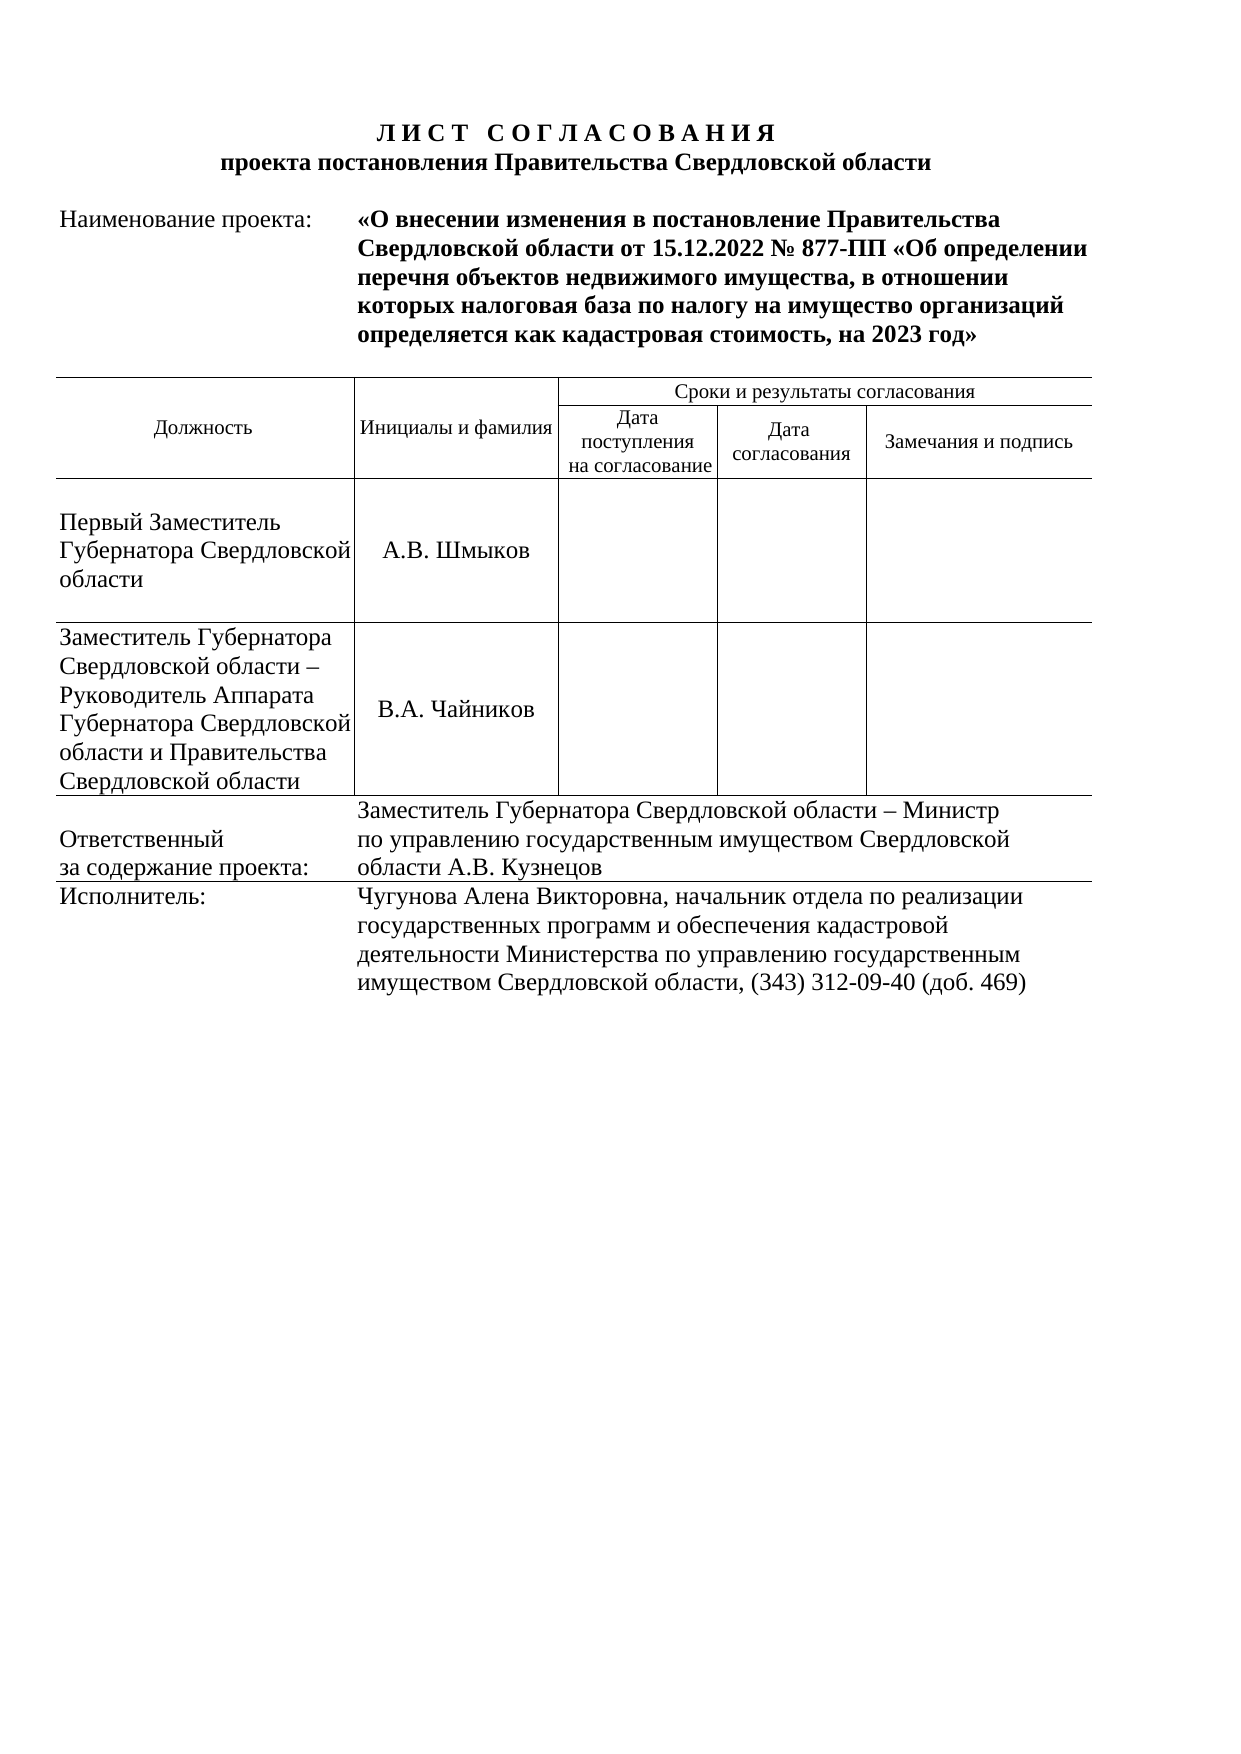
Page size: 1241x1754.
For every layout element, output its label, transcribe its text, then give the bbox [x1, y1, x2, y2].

table_cell Сроки и результаты согласования [559, 378, 1092, 405]
text проекта постановления Правительства Свердловской области [59, 147, 1092, 176]
table_cell Чугунова Алена Викторовна, начальник отдела по реализации государственных программ и обеспечения кадастровой деятельности Министерства по управлению государственным имуществом Свердловской области, (343) 312-09-40 (доб. 469) [354, 882, 1092, 996]
table_cell А.В. Шмыков [355, 479, 558, 622]
table_cell [867, 623, 1092, 795]
table_cell Замечания и подпись [867, 406, 1092, 477]
table_cell Ответственный за содержание проекта: [56, 796, 354, 881]
table_cell [718, 623, 866, 795]
table_cell В.А. Чайников [355, 623, 558, 795]
table_cell Заместитель Губернатора Свердловской области – Министр по управлению государственным имуществом Свердловской области А.В. Кузнецов [354, 796, 1092, 881]
text ЛИСТ СОГЛАСОВАНИЯ [59, 118, 1092, 147]
table_header Наименование проекта: [56, 204, 354, 377]
table_cell Заместитель Губернатора Свердловской области – Руководитель Аппарата Губернатора Свердловской области и Правительства Свердловской области [56, 623, 354, 795]
table_header «О внесении изменения в постановление Правительства Свердловской области от 15.12.2022 № 877-ПП «Об определении перечня объектов недвижимого имущества, в отношении которых налоговая база по налогу на имущество организаций определяется как кадастровая стоимость, на 2023 год» [354, 204, 1092, 377]
table_cell Исполнитель: [56, 882, 354, 996]
table_cell Инициалы и фамилия [355, 378, 558, 477]
table_cell Дата поступления на согласование [559, 406, 717, 477]
table_cell Должность [56, 378, 354, 477]
table_cell Дата согласования [718, 406, 866, 477]
table_cell [718, 479, 866, 622]
table_cell [867, 479, 1092, 622]
table_cell [559, 623, 717, 795]
table_cell Первый Заместитель Губернатора Свердловской области [56, 479, 354, 622]
table_cell [559, 479, 717, 622]
